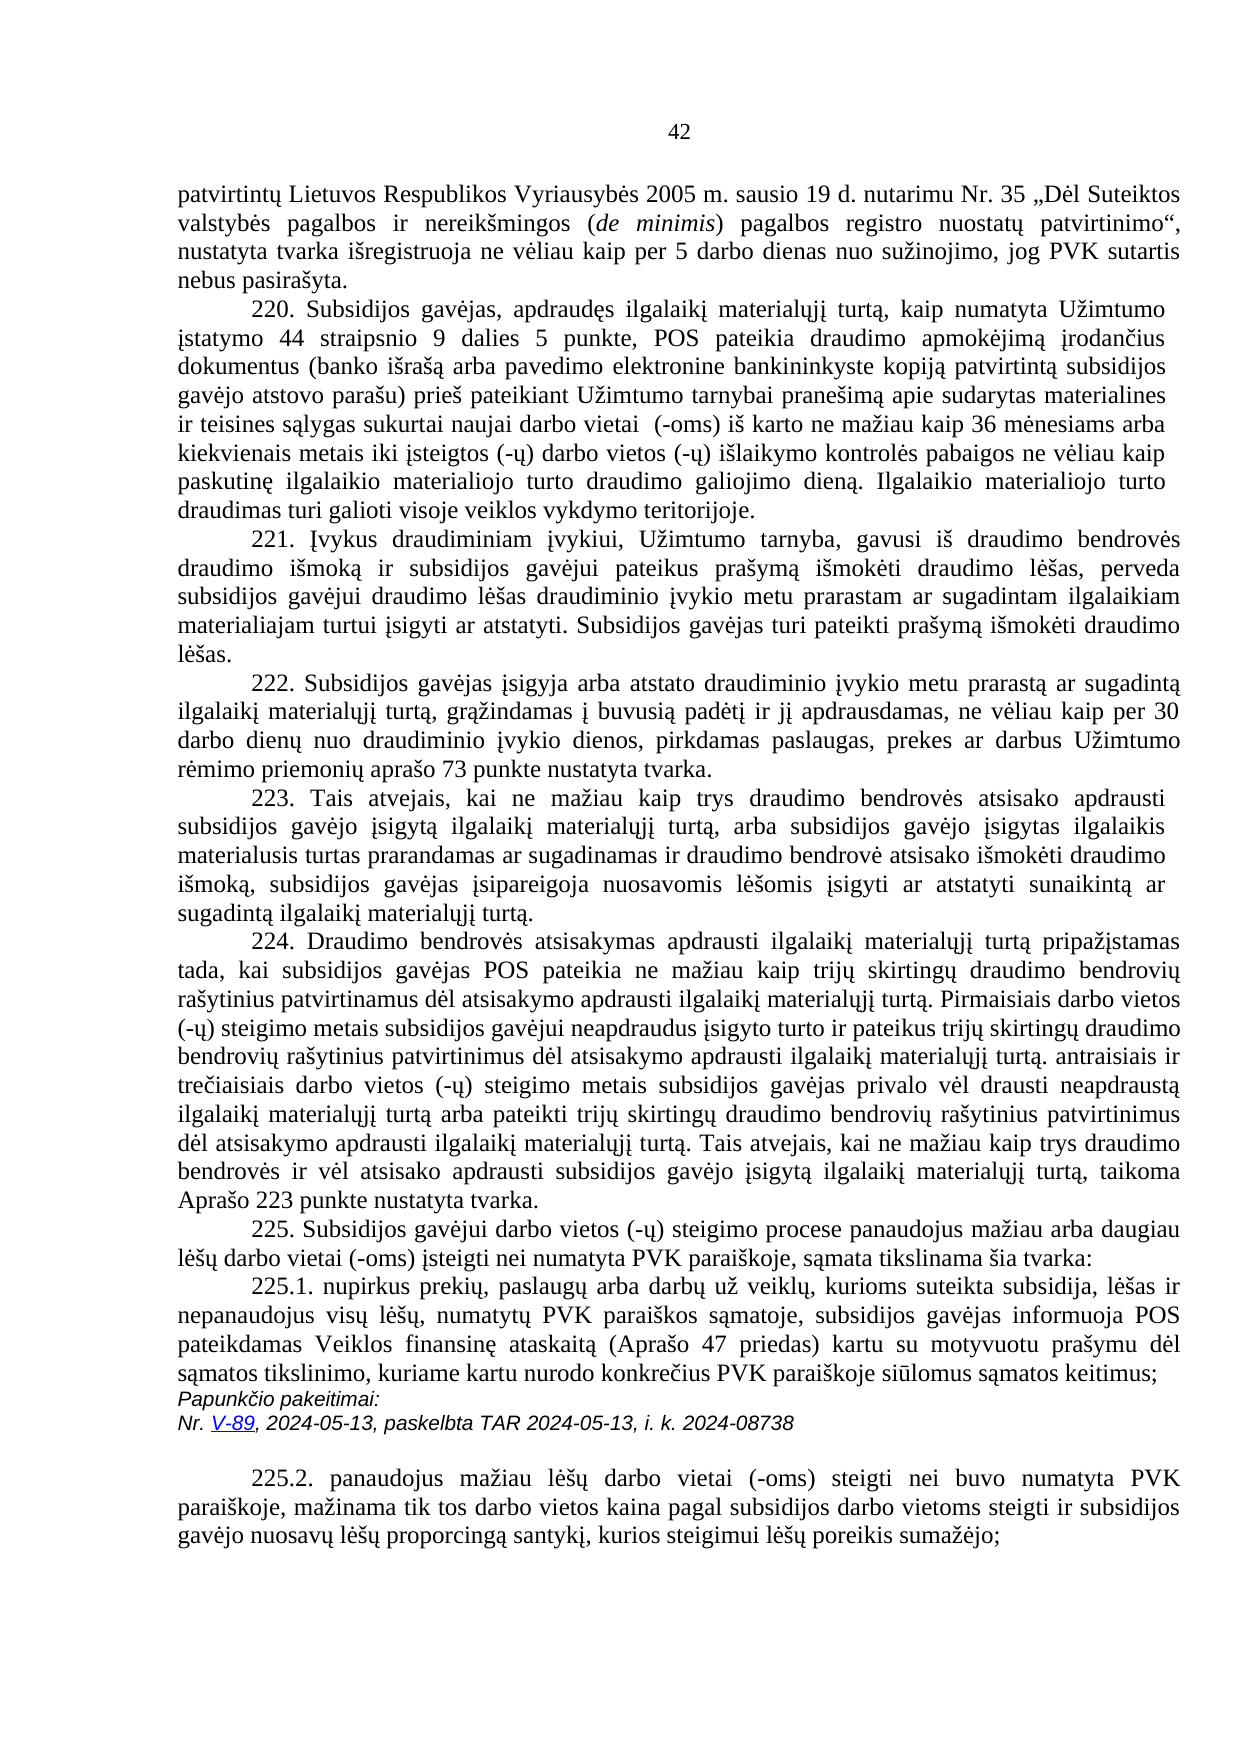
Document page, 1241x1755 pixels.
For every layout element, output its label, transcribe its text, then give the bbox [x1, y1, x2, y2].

text 222. Subsidijos gavėjas įsigyja arba atstato draudiminio įvykio metu prarastą ar sugadintą ilgalaikį materialųjį turtą, grąžindamas į buvusią padėtį ir jį apdrausdamas, ne vėliau kaip per 30 darbo dienų nuo draudiminio įvykio dienos, pirkdamas paslaugas, prekes ar darbus Užimtumo rėmimo priemonių aprašo 73 punkte nustatyta tvarka. [177, 668, 1181, 783]
text 224. Draudimo bendrovės atsisakymas apdrausti ilgalaikį materialųjį turtą pripažįstamas tada, kai subsidijos gavėjas POS pateikia ne mažiau kaip trijų skirtingų draudimo bendrovių rašytinius patvirtinamus dėl atsisakymo apdrausti ilgalaikį materialųjį turtą. Pirmaisiais darbo vietos (-ų) steigimo metais subsidijos gavėjui neapdraudus įsigyto turto ir pateikus trijų skirtingų draudimo bendrovių rašytinius patvirtinimus dėl atsisakymo apdrausti ilgalaikį materialųjį turtą. antraisiais ir trečiaisiais darbo vietos (-ų) steigimo metais subsidijos gavėjas privalo vėl drausti neapdraustą ilgalaikį materialųjį turtą arba pateikti trijų skirtingų draudimo bendrovių rašytinius patvirtinimus dėl atsisakymo apdrausti ilgalaikį materialųjį turtą. Tais atvejais, kai ne mažiau kaip trys draudimo bendrovės ir vėl atsisako apdrausti subsidijos gavėjo įsigytą ilgalaikį materialųjį turtą, taikoma Aprašo 223 punkte nustatyta tvarka. [177, 926, 1181, 1214]
text Papunkčio pakeitimai: [177, 1386, 1181, 1410]
text 225.1. nupirkus prekių, paslaugų arba darbų už veiklų, kurioms suteikta subsidija, lėšas ir nepanaudojus visų lėšų, numatytų PVK paraiškos sąmatoje, subsidijos gavėjas informuoja POS pateikdamas Veiklos finansinę ataskaitą (Aprašo 47 priedas) kartu su motyvuotu prašymu dėl sąmatos tikslinimo, kuriame kartu nurodo konkrečius PVK paraiškoje siūlomus sąmatos keitimus; [177, 1271, 1181, 1386]
text 220. Subsidijos gavėjas, apdraudęs ilgalaikį materialųjį turtą, kaip numatyta Užimtumo įstatymo 44 straipsnio 9 dalies 5 punkte, POS pateikia draudimo apmokėjimą įrodančius dokumentus (banko išrašą arba pavedimo elektronine bankininkyste kopiją patvirtintą subsidijos gavėjo atstovo parašu) prieš pateikiant Užimtumo tarnybai pranešimą apie sudarytas materialines ir teisines sąlygas sukurtai naujai darbo vietai (-oms) iš karto ne mažiau kaip 36 mėnesiams arba kiekvienais metais iki įsteigtos (-ų) darbo vietos (-ų) išlaikymo kontrolės pabaigos ne vėliau kaip paskutinę ilgalaikio materialiojo turto draudimo galiojimo dieną. Ilgalaikio materialiojo turto draudimas turi galioti visoje veiklos vykdymo teritorijoje. [177, 294, 1167, 524]
text 223. Tais atvejais, kai ne mažiau kaip trys draudimo bendrovės atsisako apdrausti subsidijos gavėjo įsigytą ilgalaikį materialųjį turtą, arba subsidijos gavėjo įsigytas ilgalaikis materialusis turtas prarandamas ar sugadinamas ir draudimo bendrovė atsisako išmokėti draudimo išmoką, subsidijos gavėjas įsipareigoja nuosavomis lėšomis įsigyti ar atstatyti sunaikintą ar sugadintą ilgalaikį materialųjį turtą. [177, 783, 1167, 926]
text patvirtintų Lietuvos Respublikos Vyriausybės 2005 m. sausio 19 d. nutarimu Nr. 35 „Dėl Suteiktos valstybės pagalbos ir nereikšmingos (de minimis) pagalbos registro nuostatų patvirtinimo“, nustatyta tvarka išregistruoja ne vėliau kaip per 5 darbo dienas nuo sužinojimo, jog PVK sutartis nebus pasirašyta. [177, 179, 1181, 294]
text 221. Įvykus draudiminiam įvykiui, Užimtumo tarnyba, gavusi iš draudimo bendrovės draudimo išmoką ir subsidijos gavėjui pateikus prašymą išmokėti draudimo lėšas, perveda subsidijos gavėjui draudimo lėšas draudiminio įvykio metu prarastam ar sugadintam ilgalaikiam materialiajam turtui įsigyti ar atstatyti. Subsidijos gavėjas turi pateikti prašymą išmokėti draudimo lėšas. [177, 524, 1181, 668]
text 225.2. panaudojus mažiau lėšų darbo vietai (-oms) steigti nei buvo numatyta PVK paraiškoje, mažinama tik tos darbo vietos kaina pagal subsidijos darbo vietoms steigti ir subsidijos gavėjo nuosavų lėšų proporcingą santykį, kurios steigimui lėšų poreikis sumažėjo; [177, 1463, 1181, 1549]
text 225. Subsidijos gavėjui darbo vietos (-ų) steigimo procese panaudojus mažiau arba daugiau lėšų darbo vietai (-oms) įsteigti nei numatyta PVK paraiškoje, sąmata tikslinama šia tvarka: [177, 1214, 1181, 1271]
text Nr. V-89, 2024-05-13, paskelbta TAR 2024-05-13, i. k. 2024-08738 [177, 1410, 1181, 1434]
